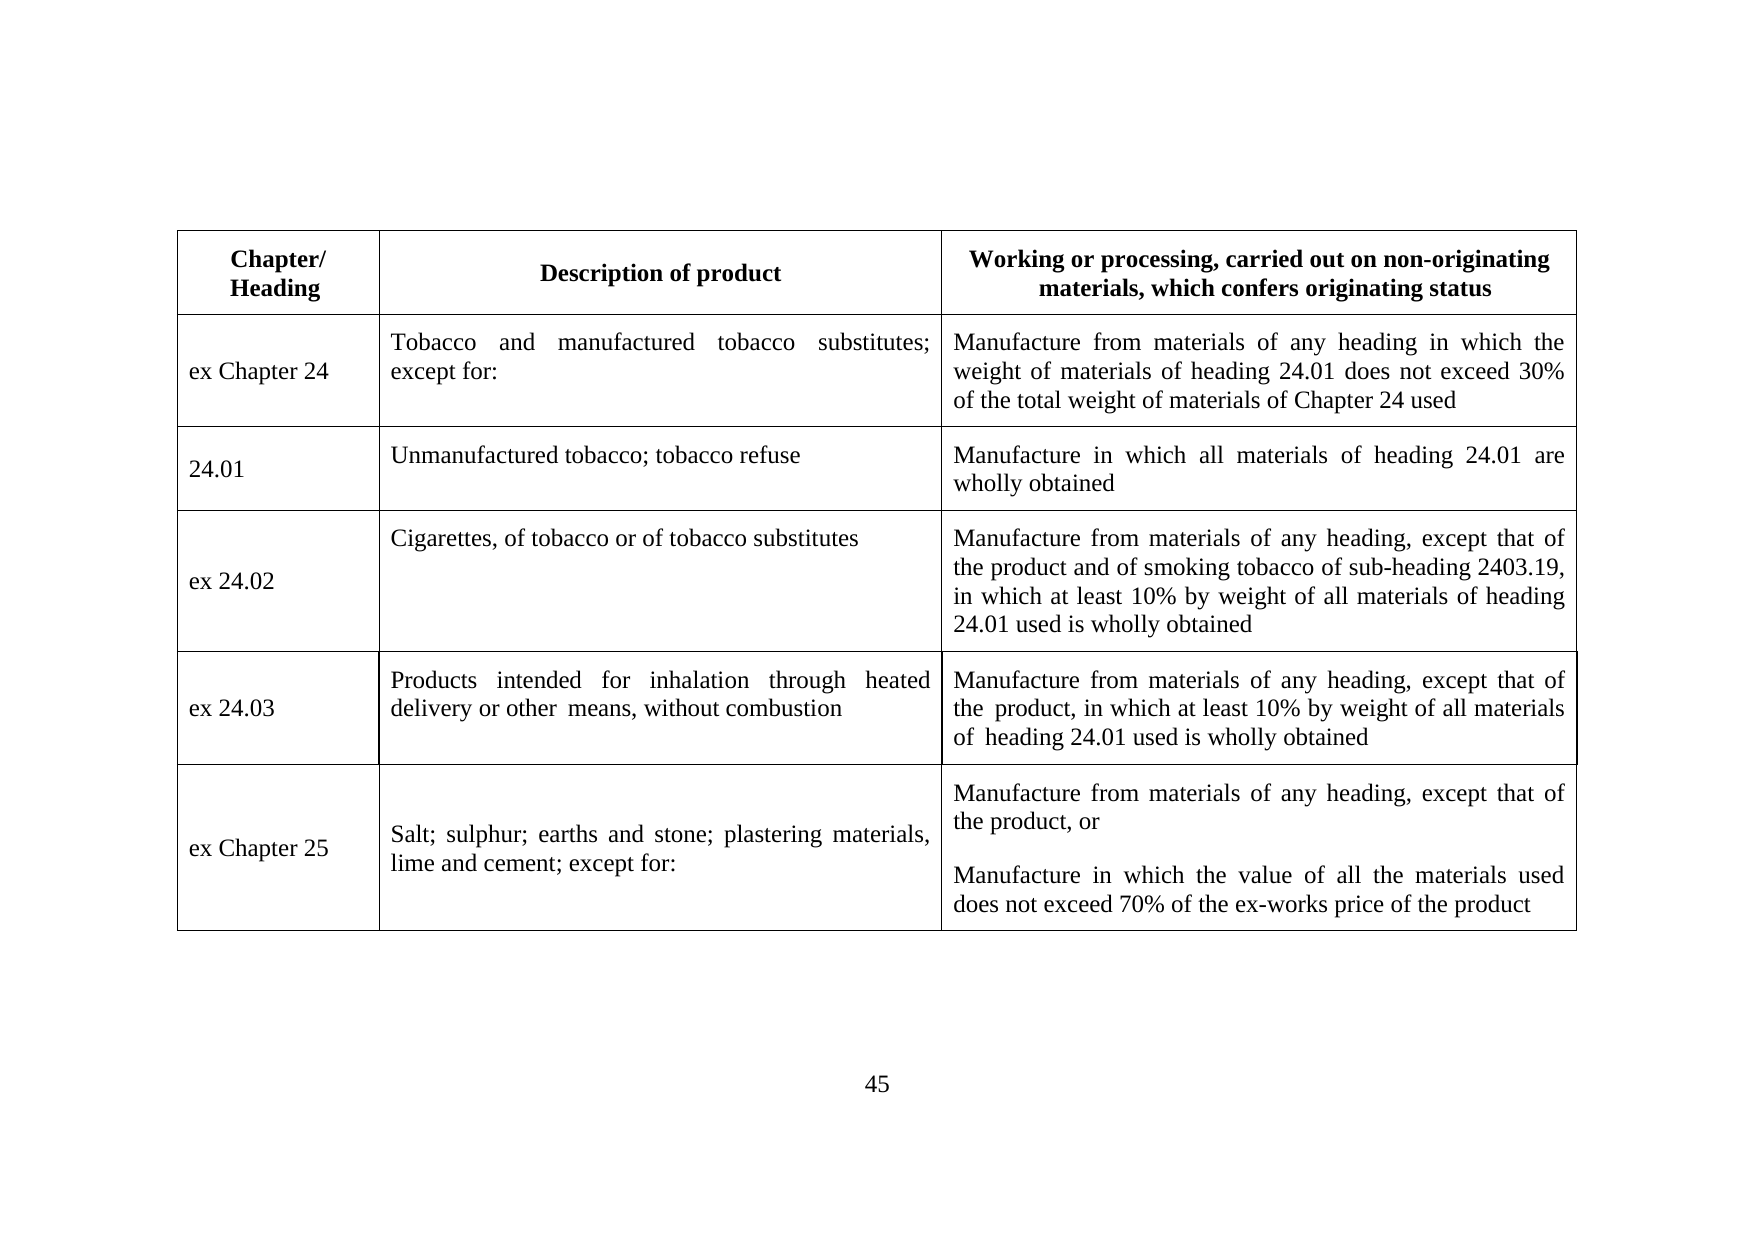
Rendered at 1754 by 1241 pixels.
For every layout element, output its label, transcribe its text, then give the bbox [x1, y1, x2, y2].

table_cell Manufacture from materials of any heading, except that of the product, in which at least 10% by weight of all materials of heading 24.01 used is wholly obtained [943, 652, 1576, 763]
table_cell Salt; sulphur; earths and stone; plastering materials, lime and cement; except for: [380, 765, 941, 930]
table_cell ex Chapter 25 [178, 765, 379, 930]
table_cell 24.01 [178, 427, 379, 510]
table_cell Manufacture in which all materials of heading 24.01 are wholly obtained [942, 427, 1576, 510]
table_cell ex Chapter 24 [178, 315, 379, 426]
table_cell Manufacture from materials of any heading in which the weight of materials of heading 24.01 does not exceed 30% of the total weight of materials of Chapter 24 used [942, 315, 1576, 426]
table_cell ex 24.02 [178, 511, 379, 651]
table_header Description of product [380, 231, 941, 314]
table_cell Tobacco and manufactured tobacco substitutes; except for: [380, 315, 941, 426]
table_header Chapter/ Heading [178, 231, 379, 314]
table_cell Manufacture from materials of any heading, except that of the product and of smoking tobacco of sub-heading 2403.19, in which at least 10% by weight of all materials of heading 24.01 used is wholly obtained [942, 511, 1576, 651]
table_cell Unmanufactured tobacco; tobacco refuse [380, 427, 941, 510]
table_header Working or processing, carried out on non-originating materials, which confers originating status [942, 231, 1576, 314]
table_cell Products intended for inhalation through heated delivery or other means, without combustion [380, 652, 941, 763]
table_cell Cigarettes, of tobacco or of tobacco substitutes [380, 511, 941, 651]
table_cell Manufacture from materials of any heading, except that of the product, or Manufacture in which the value of all the materials used does not exceed 70% of the ex-works price of the product [942, 765, 1576, 930]
table_cell ex 24.03 [178, 652, 378, 763]
